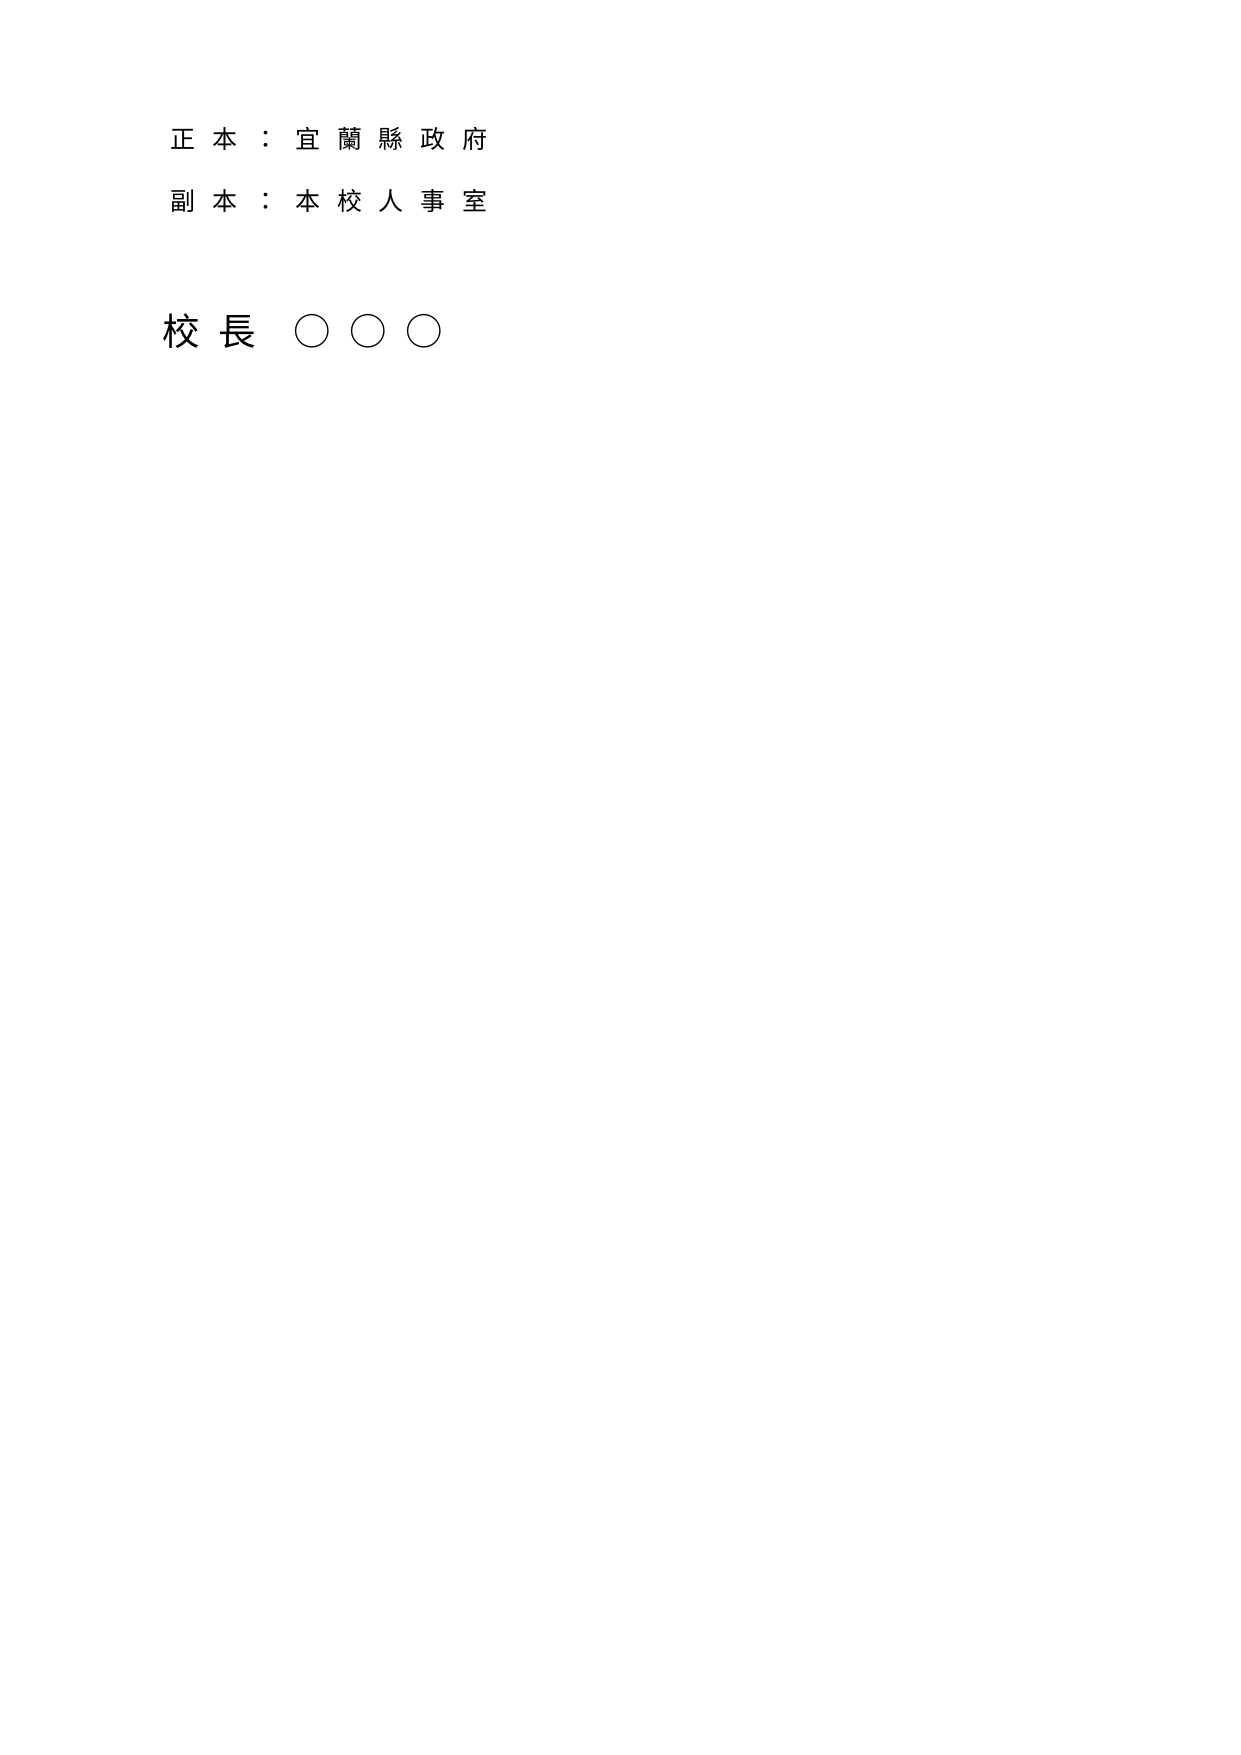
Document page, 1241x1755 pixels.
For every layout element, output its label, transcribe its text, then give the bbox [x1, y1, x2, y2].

text 副本：本校人事室 [162, 158, 1078, 221]
text 校 長 ○ ○ ○ [162, 302, 1078, 356]
text 正本：宜蘭縣政府 [162, 96, 1078, 158]
